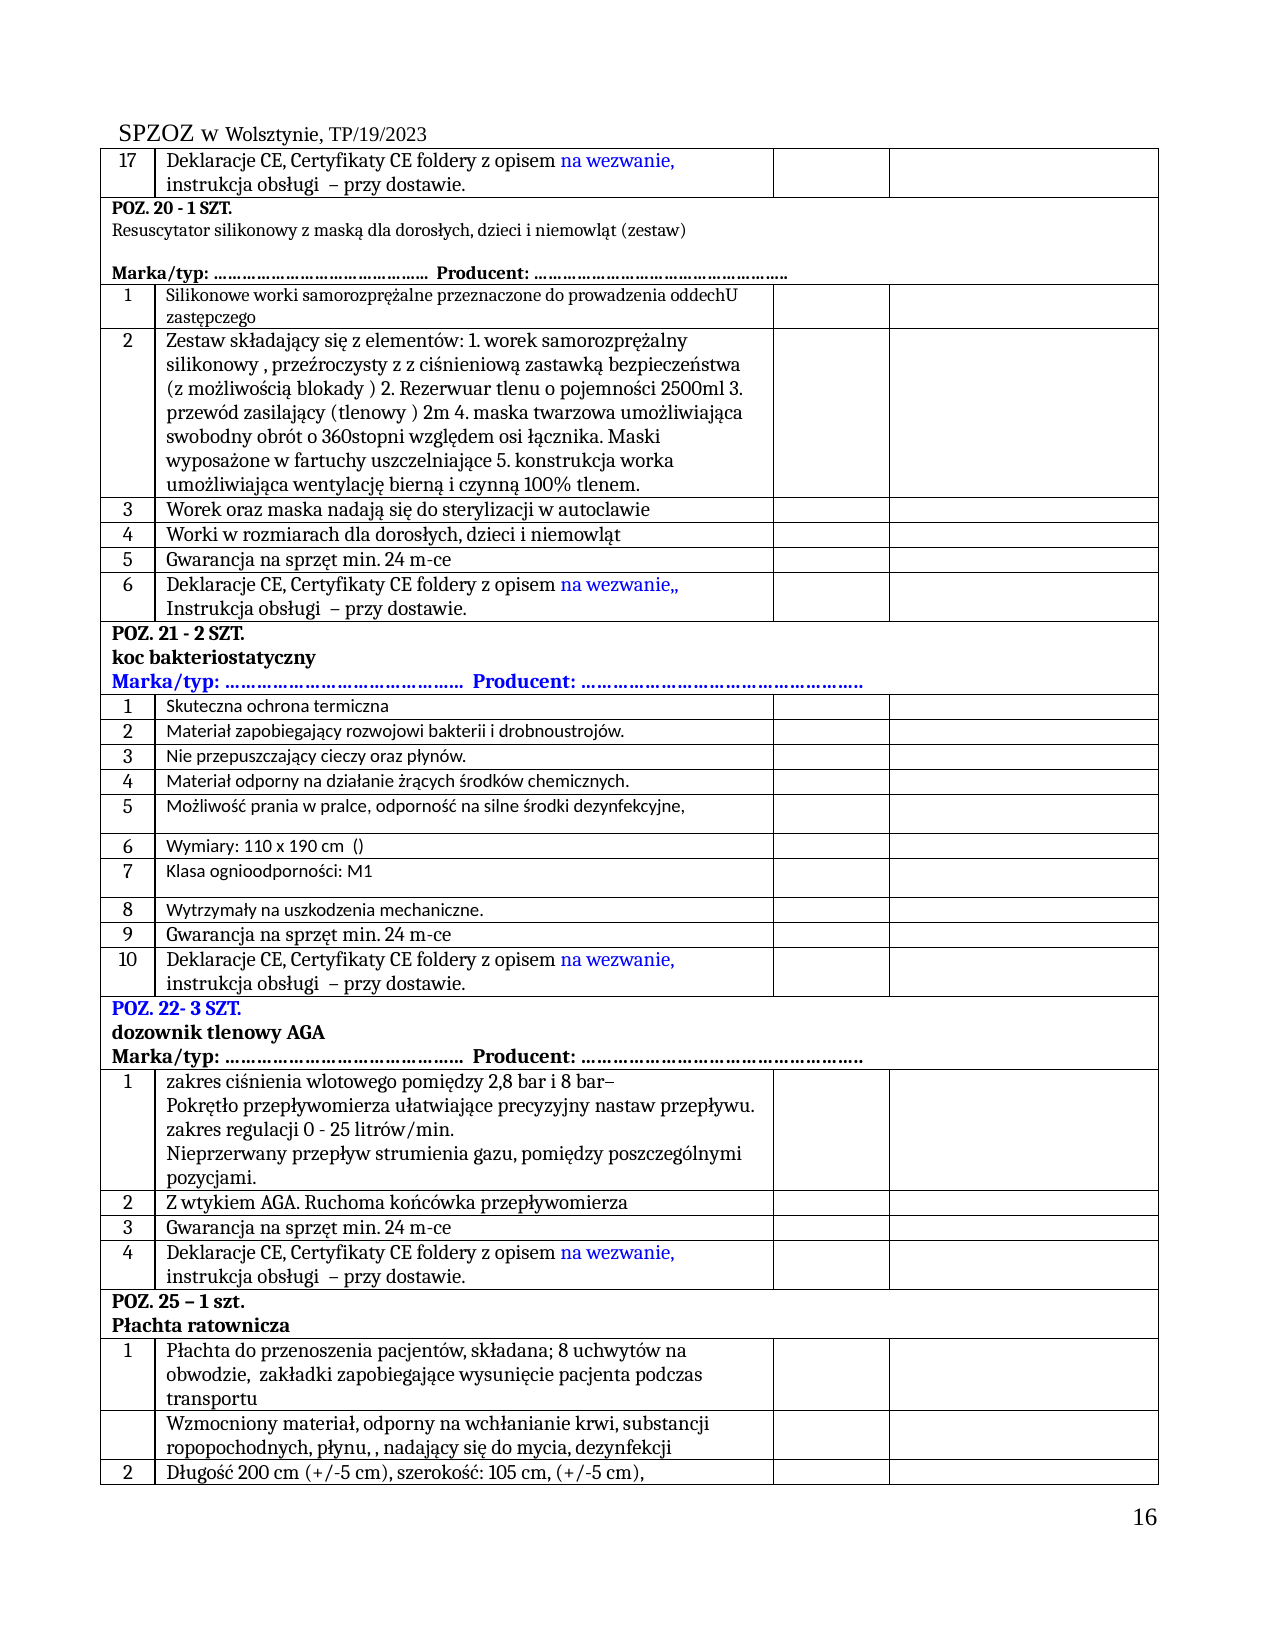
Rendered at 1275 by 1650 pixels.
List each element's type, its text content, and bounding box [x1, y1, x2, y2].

table_cell [890, 1241, 1158, 1288]
table_cell [890, 285, 1158, 328]
table_cell [890, 720, 1158, 744]
table_cell POZ. 20 - 1 SZT. Resuscytator silikonowy z maską dla dorosłych, dzieci i niemowląt (zestaw) Marka/typ: ……………………………………... Producent: …………………………………………….. [101, 198, 1158, 284]
table_cell 17 [101, 149, 154, 197]
table_cell [890, 923, 1158, 947]
table_cell Deklaracje CE, Certyfikaty CE foldery z opisem na wezwanie, instrukcja obsługi – przy dostawie. [156, 1241, 773, 1288]
table_cell 9 [101, 923, 154, 947]
table_cell [774, 948, 889, 996]
table_cell 1 [101, 1070, 154, 1189]
table_cell [890, 795, 1158, 833]
table_cell [774, 720, 889, 744]
table_cell [890, 834, 1158, 858]
table_cell [774, 498, 889, 522]
table_cell Wzmocniony materiał, odporny na wchłanianie krwi, substancji ropopochodnych, płynu, , nadający się do mycia, dezynfekcji [156, 1411, 773, 1459]
table_cell [890, 498, 1158, 522]
table_cell Gwarancja na sprzęt min. 24 m-ce [156, 1216, 773, 1239]
table_cell Możliwość prania w pralce, odporność na silne środki dezynfekcyjne, [156, 795, 773, 833]
table_cell [774, 1070, 889, 1189]
table_cell 4 [101, 770, 154, 794]
table_cell [890, 523, 1158, 547]
table_cell [774, 329, 889, 497]
table_cell [774, 285, 889, 328]
table_cell Worek oraz maska nadają się do sterylizacji w autoclawie [156, 498, 773, 522]
table_cell [774, 1216, 889, 1239]
table_cell 5 [101, 548, 154, 572]
table_cell Worki w rozmiarach dla dorosłych, dzieci i niemowląt [156, 523, 773, 547]
table_cell 2 [101, 1191, 154, 1214]
table_cell POZ. 21 - 2 SZT. koc bakteriostatyczny Marka/typ: ……………………………………... Producent: …………………………………………….. [101, 622, 1158, 694]
table_cell Deklaracje CE, Certyfikaty CE foldery z opisem na wezwanie, instrukcja obsługi – przy dostawie. [156, 948, 773, 996]
table_cell [890, 1191, 1158, 1214]
table_cell [774, 745, 889, 769]
table_cell [890, 745, 1158, 769]
table_cell [890, 149, 1158, 197]
table_cell Zestaw składający się z elementów: 1. worek samorozprężalny silikonowy , przeźroczysty z z ciśnieniową zastawką bezpieczeństwa (z możliwością blokady ) 2. Rezerwuar tlenu o pojemności 2500ml 3. przewód zasilający (tlenowy ) 2m 4. maska twarzowa umożliwiająca swobodny obrót o 360stopni względem osi łącznika. Maski wyposażone w fartuchy uszczelniające 5. konstrukcja worka umożliwiająca wentylację bierną i czynną 100% tlenem. [156, 329, 773, 497]
table_cell [774, 1241, 889, 1288]
table_cell Gwarancja na sprzęt min. 24 m-ce [156, 548, 773, 572]
table_cell [890, 1070, 1158, 1189]
table_cell Nie przepuszczający cieczy oraz płynów. [156, 745, 773, 769]
table_cell [890, 948, 1158, 996]
table_cell [890, 898, 1158, 922]
table_cell 10 [101, 948, 154, 996]
table_cell Skuteczna ochrona termiczna [156, 695, 773, 719]
table_cell [774, 1339, 889, 1410]
table_cell Długość 200 cm (+/-5 cm), szerokość: 105 cm, (+/-5 cm), [156, 1460, 773, 1484]
table_cell POZ. 25 – 1 szt. Płachta ratownicza [101, 1290, 1158, 1337]
table_cell 4 [101, 523, 154, 547]
table_cell [774, 1460, 889, 1484]
table_cell [774, 770, 889, 794]
table_cell Deklaracje CE, Certyfikaty CE foldery z opisem na wezwanie, instrukcja obsługi – przy dostawie. [156, 149, 773, 197]
table_cell Gwarancja na sprzęt min. 24 m-ce [156, 923, 773, 947]
table_cell [890, 859, 1158, 897]
table_cell [774, 898, 889, 922]
table_cell zakres ciśnienia wlotowego pomiędzy 2,8 bar i 8 bar Pokrętło przepływomierza ułatwiające precyzyjny nastaw przepływu. zakres regulacji 0 - 25 litrów/min. Nieprzerwany przepływ strumienia gazu, pomiędzy poszczególnymi pozycjami. [156, 1070, 773, 1189]
table_cell 2 [101, 720, 154, 744]
table_cell Materiał zapobiegający rozwojowi bakterii i drobnoustrojów. [156, 720, 773, 744]
table_cell [890, 770, 1158, 794]
table_cell [774, 523, 889, 547]
table_cell 4 [101, 1241, 154, 1288]
table_cell [774, 1191, 889, 1214]
table_cell 6 [101, 573, 154, 621]
table_cell 3 [101, 745, 154, 769]
table_cell [890, 548, 1158, 572]
table_cell [774, 573, 889, 621]
table_cell 2 [101, 1460, 154, 1484]
table_cell [890, 1216, 1158, 1239]
table_cell [890, 1460, 1158, 1484]
table_cell 2 [101, 329, 154, 497]
table_cell [774, 795, 889, 833]
table_cell [890, 329, 1158, 497]
table_cell [890, 695, 1158, 719]
table_cell Wytrzymały na uszkodzenia mechaniczne. [156, 898, 773, 922]
table_cell [774, 548, 889, 572]
table_cell 5 [101, 795, 154, 833]
table_cell Płachta do przenoszenia pacjentów, składana; 8 uchwytów na obwodzie, zakładki zapobiegające wysunięcie pacjenta podczas transportu [156, 1339, 773, 1410]
table_cell [774, 923, 889, 947]
table_cell 3 [101, 1216, 154, 1239]
table_cell 3 [101, 498, 154, 522]
table_cell [774, 149, 889, 197]
table_cell Wymiary: 110 x 190 cm () [156, 834, 773, 858]
table_cell 1 [101, 285, 154, 328]
table_cell Deklaracje CE, Certyfikaty CE foldery z opisem na wezwanie,, Instrukcja obsługi – przy dostawie. [156, 573, 773, 621]
table_cell [890, 1339, 1158, 1410]
table_cell [774, 695, 889, 719]
table_cell Z wtykiem AGA. Ruchoma końcówka przepływomierza [156, 1191, 773, 1214]
table_cell 6 [101, 834, 154, 858]
table_cell 8 [101, 898, 154, 922]
table_cell [774, 834, 889, 858]
table_cell [890, 1411, 1158, 1459]
table_cell [890, 573, 1158, 621]
table_cell 7 [101, 859, 154, 897]
table_cell 1 [101, 695, 154, 719]
table_cell [774, 1411, 889, 1459]
table_cell Silikonowe worki samorozprężalne przeznaczone do prowadzenia oddechU zastępczego [156, 285, 773, 328]
table_cell [101, 1411, 154, 1459]
table_cell [774, 859, 889, 897]
table_cell 1 [101, 1339, 154, 1410]
table_cell Klasa ognioodporności: M1 [156, 859, 773, 897]
table_cell POZ. 22- 3 SZT. dozownik tlenowy AGA Marka/typ: ……………………………………... Producent: …………………………………………….. [101, 997, 1158, 1069]
table_cell Materiał odporny na działanie żrących środków chemicznych. [156, 770, 773, 794]
